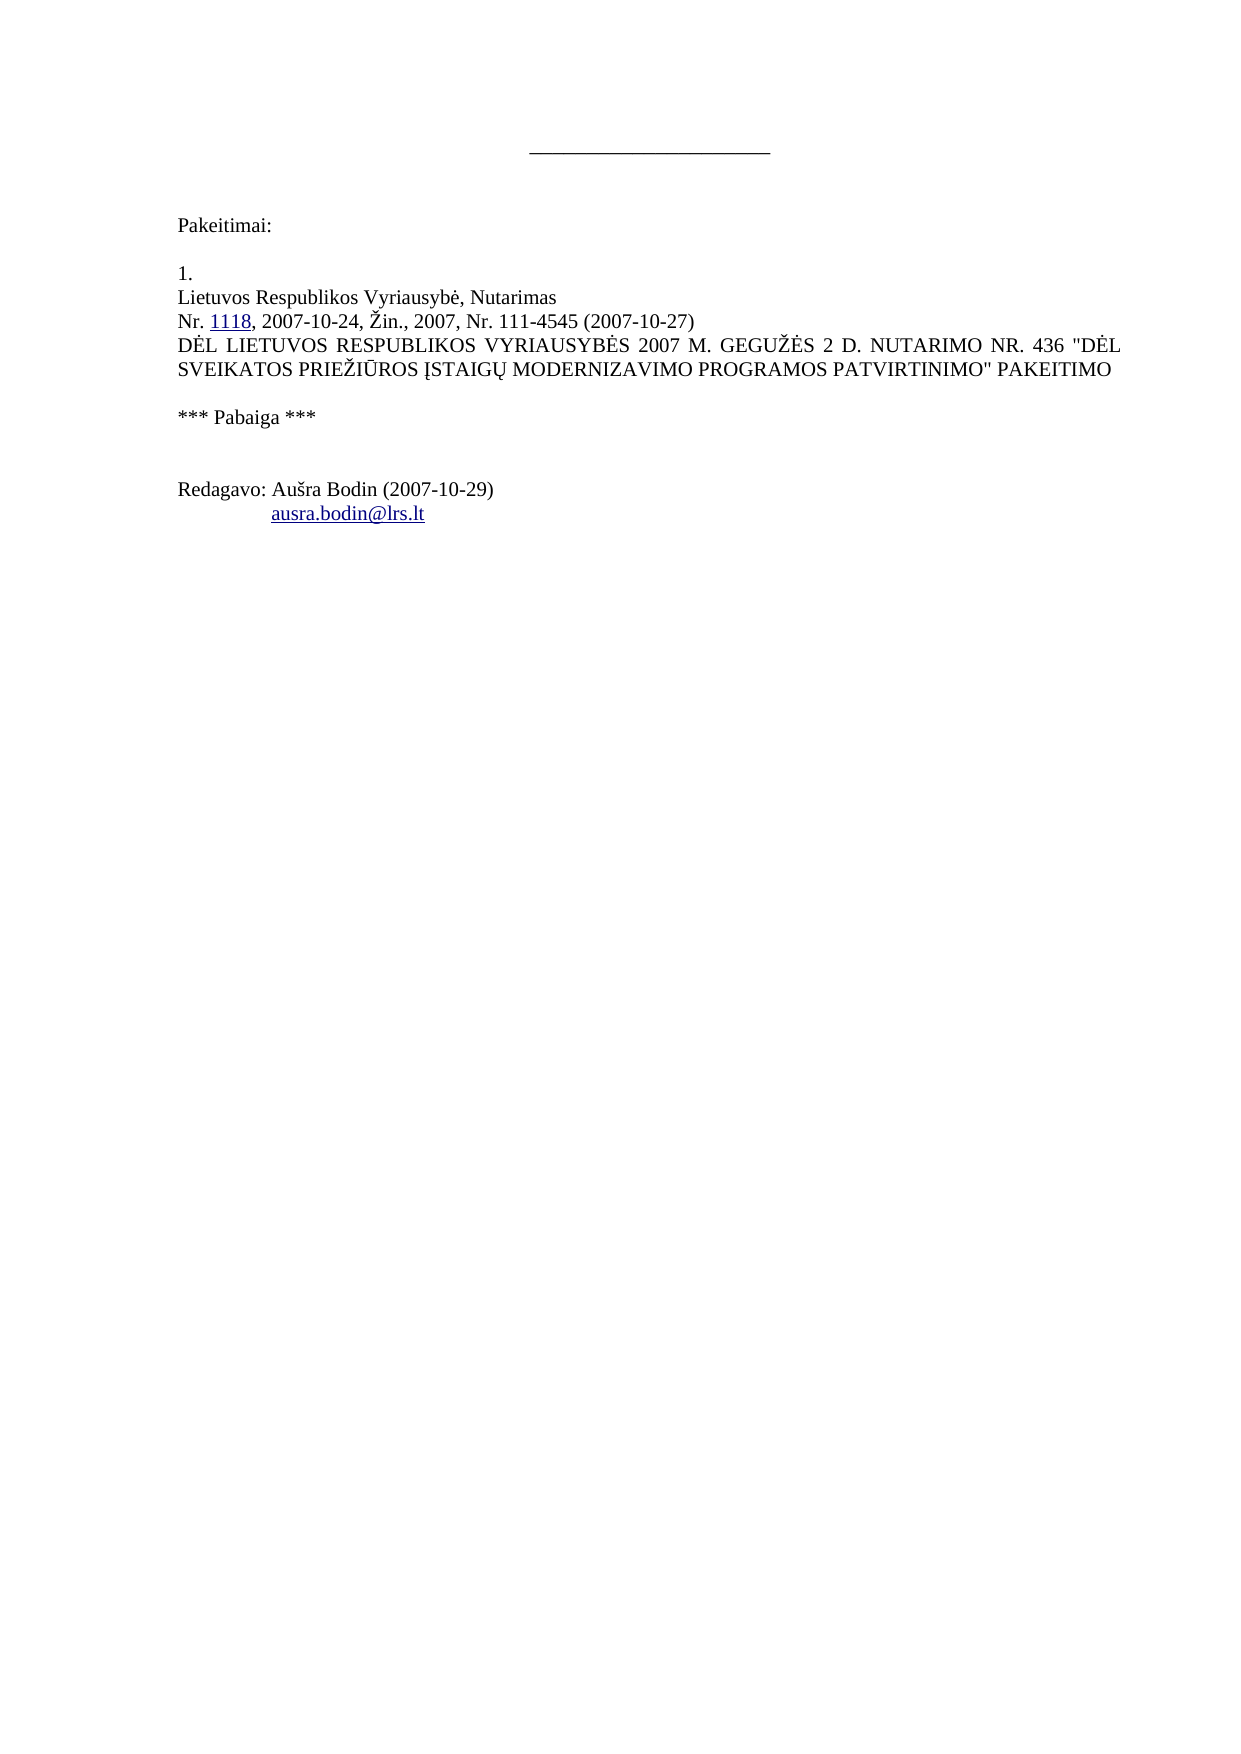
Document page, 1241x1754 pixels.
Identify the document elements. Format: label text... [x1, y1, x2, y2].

text Nr. 1118, 2007-10-24, Žin., 2007, Nr. 111-4545 (2007-10-27) [177, 309, 1122, 333]
text ––––––––––––––––––––– [177, 138, 1122, 164]
text Lietuvos Respublikos Vyriausybė, Nutarimas [177, 285, 1122, 309]
text Pakeitimai: [177, 213, 1122, 237]
text *** Pabaiga *** [177, 405, 1122, 429]
text 1. [177, 261, 1122, 285]
text ausra.bodin@lrs.lt [177, 501, 1122, 525]
text DĖL LIETUVOS RESPUBLIKOS VYRIAUSYBĖS 2007 M. GEGUŽĖS 2 D. NUTARIMO NR. 436 "DĖL SVEIKATOS PRIEŽIŪROS ĮSTAIGŲ MODERNIZAVIMO PROGRAMOS PATVIRTINIMO" PAKEITIMO [177, 333, 1122, 381]
text Redagavo: Aušra Bodin (2007-10-29) [177, 477, 1122, 501]
